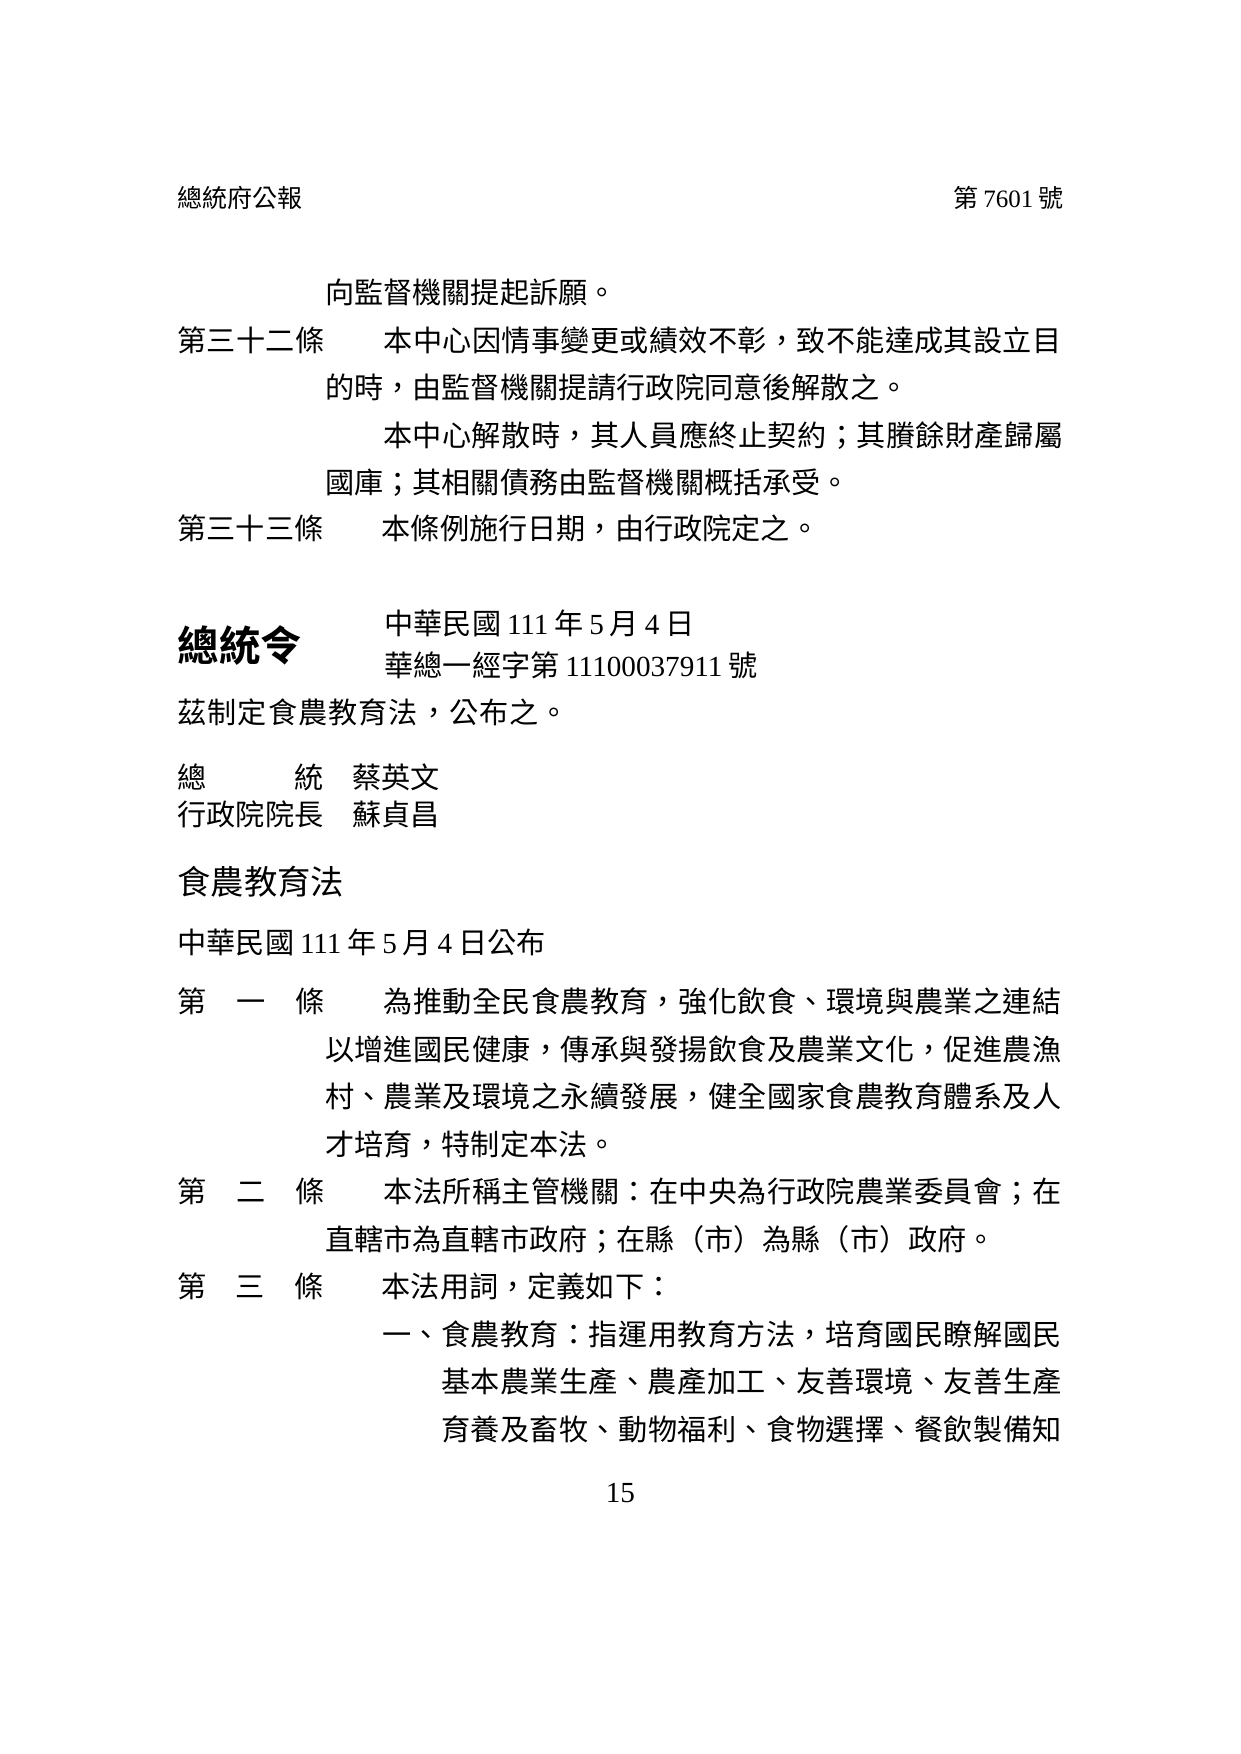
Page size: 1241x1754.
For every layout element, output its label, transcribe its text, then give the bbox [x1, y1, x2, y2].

text 總 統 蔡英文 行政院院長 蘇貞昌 [177, 758, 1063, 833]
text 第 一 條 為推動全民食農教育，強化飲食、環境與農業之連結，以增進國民健康，傳承與發揚飲食及農業文化，促進農漁村、農業及環境之永續發展，健全國家食農教育體系及人才培育，特制定本法。 [177, 975, 1063, 1165]
text 茲制定食農教育法，公布之。 [177, 687, 1063, 733]
text 一、 食農教育：指運用教育方法，培育國民瞭解國民基本農業生產、農產加工、友善環境、友善生產育養及畜牧、動物福利、食物選擇、餐飲製備知 [382, 1307, 1063, 1450]
table_header 中華民國111年5月4日 華總一經字第11100037911號 [381, 599, 877, 687]
text 中華民國111年5月4日公布 [177, 916, 1063, 962]
text 第三十三條 本條例施行日期，由行政院定之。 [177, 503, 1063, 549]
text 第 二 條 本法所稱主管機關：在中央為行政院農業委員會；在直轄市為直轄市政府；在縣（市）為縣（市）政府。 [177, 1165, 1063, 1260]
text 向監督機關提起訴願。 [177, 266, 1063, 313]
text 第 三 條 本法用詞，定義如下： [177, 1260, 1063, 1307]
text 第三十二條 本中心因情事變更或績效不彰，致不能達成其設立目的時，由監督機關提請行政院同意後解散之。 [177, 313, 1063, 408]
table_header 總統令 [174, 599, 381, 687]
text 食農教育法 [177, 858, 1063, 904]
text 本中心解散時，其人員應終止契約；其賸餘財產歸屬國庫；其相關債務由監督機關概括承受。 [325, 408, 1063, 503]
